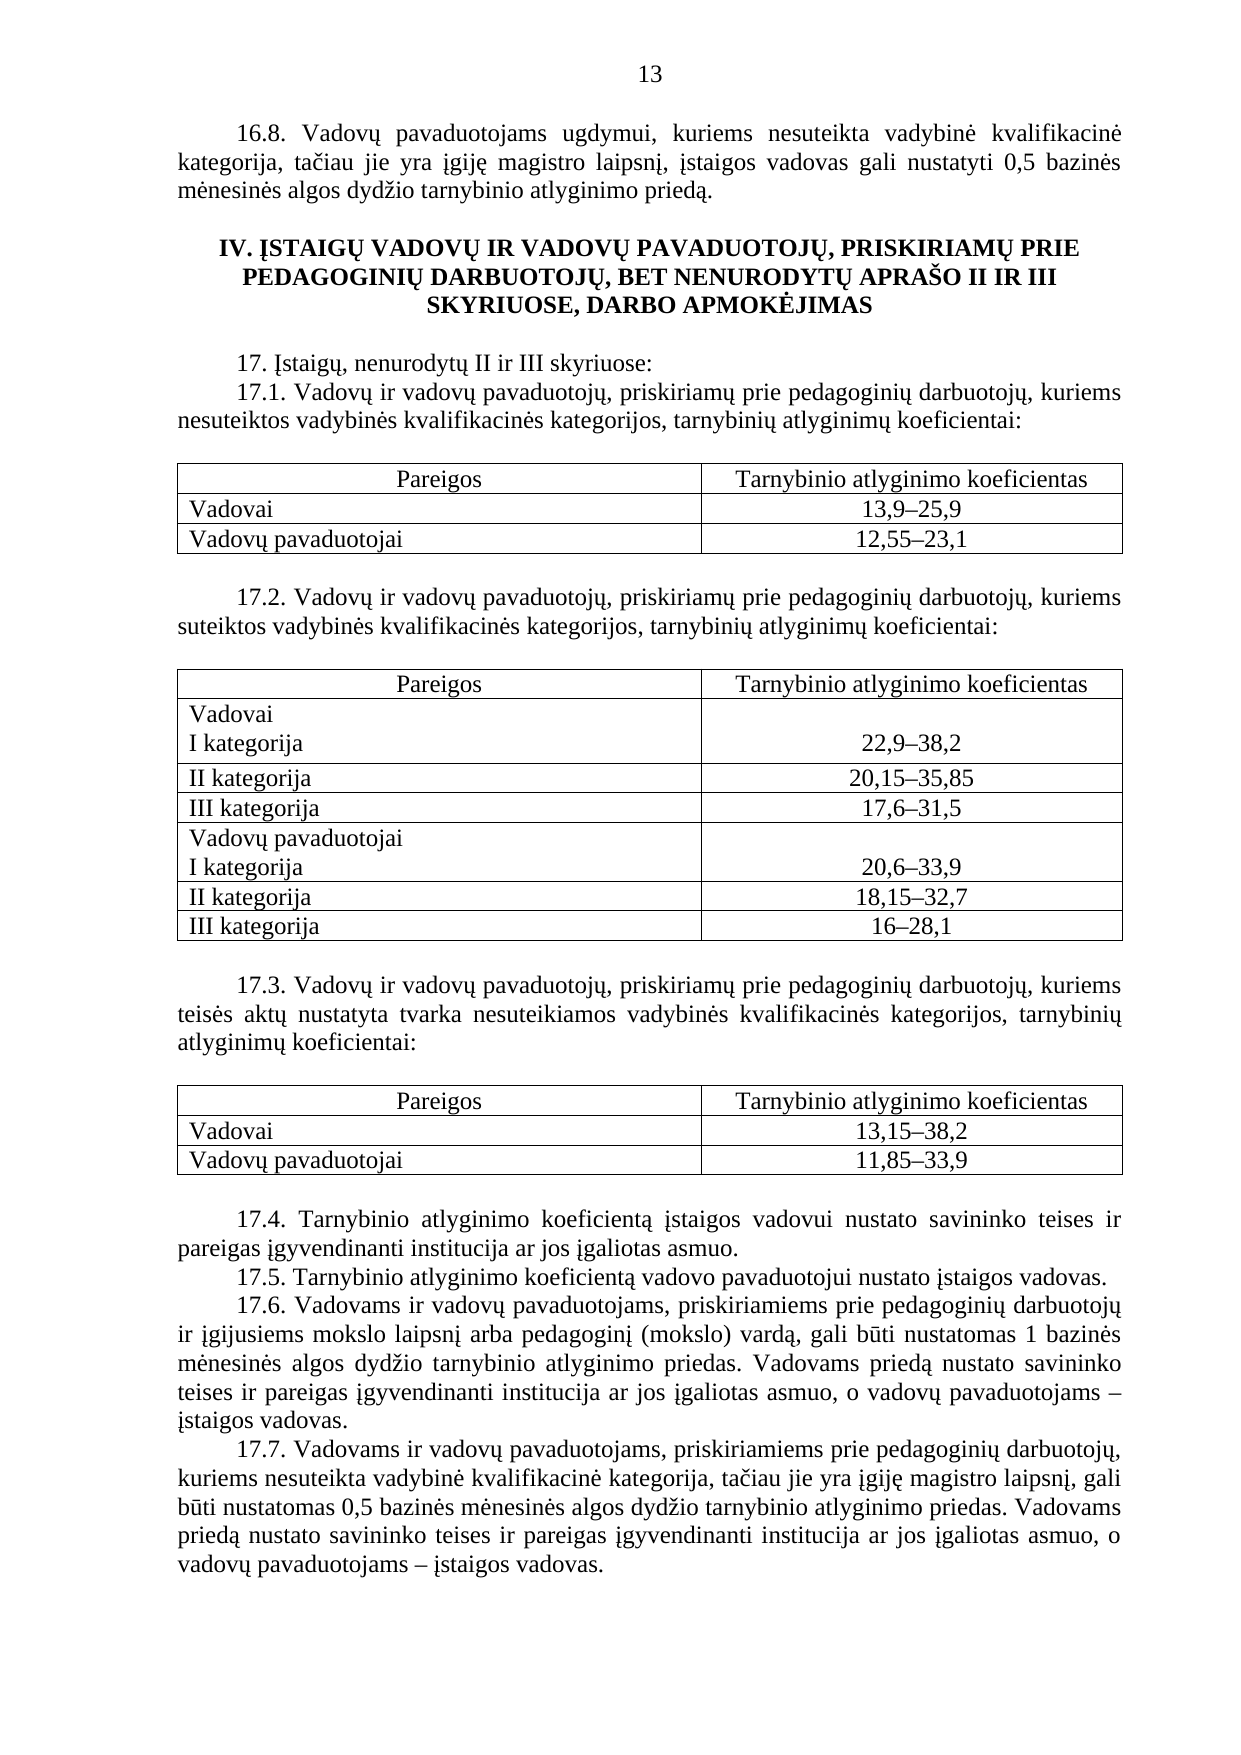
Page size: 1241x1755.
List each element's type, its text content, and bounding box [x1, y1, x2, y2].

table_cell Vadovų pavaduotojai [178, 524, 701, 552]
text 17.3. Vadovų ir vadovų pavaduotojų, priskiriamų prie pedagoginių darbuotojų, kuriems teisės aktų nustatyta tvarka nesuteikiamos vadybinės kvalifikacinės kategorijos, tarnybinių atlyginimų koeficientai: [177, 970, 1122, 1056]
table_cell 18,15–32,7 [702, 882, 1122, 910]
table_header Tarnybinio atlyginimo koeficientas [702, 1086, 1122, 1115]
text 16.8. Vadovų pavaduotojams ugdymui, kuriems nesuteikta vadybinė kvalifikacinė kategorija, tačiau jie yra įgiję magistro laipsnį, įstaigos vadovas gali nustatyti 0,5 bazinės mėnesinės algos dydžio tarnybinio atlyginimo priedą. [177, 118, 1122, 204]
text 17.6. Vadovams ir vadovų pavaduotojams, priskiriamiems prie pedagoginių darbuotojų ir įgijusiems mokslo laipsnį arba pedagoginį (mokslo) vardą, gali būti nustatomas 1 bazinės mėnesinės algos dydžio tarnybinio atlyginimo priedas. Vadovams priedą nustato savininko teises ir pareigas įgyvendinanti institucija ar jos įgaliotas asmuo, o vadovų pavaduotojams – įstaigos vadovas. [177, 1290, 1122, 1434]
table_cell I kategorija [178, 728, 701, 762]
table_cell [702, 699, 1122, 728]
text IV. ĮSTAIGŲ VADOVŲ IR VADOVŲ PAVADUOTOJŲ, PRISKIRIAMŲ PRIE PEDAGOGINIŲ DARBUOTOJŲ, BET NENURODYTŲ APRAŠO II IR III SKYRIUOSE, DARBO APMOKĖJIMAS [177, 233, 1122, 319]
table_cell 11,85–33,9 [702, 1146, 1122, 1174]
text 17. Įstaigų, nenurodytų II ir III skyriuose: [177, 348, 1122, 377]
table_header Pareigos [178, 670, 701, 698]
table_cell 13,9–25,9 [702, 494, 1122, 523]
table_cell Vadovų pavaduotojai [178, 1146, 701, 1174]
table_cell Vadovai [178, 699, 701, 728]
table_header Tarnybinio atlyginimo koeficientas [702, 464, 1122, 493]
table_cell III kategorija [178, 911, 701, 940]
table_header Tarnybinio atlyginimo koeficientas [702, 670, 1122, 698]
table_cell Vadovų pavaduotojai [178, 823, 701, 852]
table_cell Vadovai [178, 494, 701, 523]
table_header Pareigos [178, 1086, 701, 1115]
table_cell 13,15–38,2 [702, 1116, 1122, 1144]
table_cell 17,6–31,5 [702, 793, 1122, 822]
table_cell 20,15–35,85 [702, 764, 1122, 792]
table_cell II kategorija [178, 764, 701, 792]
text 17.5. Tarnybinio atlyginimo koeficientą vadovo pavaduotojui nustato įstaigos vadovas. [177, 1262, 1122, 1290]
table_cell [702, 823, 1122, 852]
text 17.7. Vadovams ir vadovų pavaduotojams, priskiriamiems prie pedagoginių darbuotojų, kuriems nesuteikta vadybinė kvalifikacinė kategorija, tačiau jie yra įgiję magistro laipsnį, gali būti nustatomas 0,5 bazinės mėnesinės algos dydžio tarnybinio atlyginimo priedas. Vadovams priedą nustato savininko teises ir pareigas įgyvendinanti institucija ar jos įgaliotas asmuo, o vadovų pavaduotojams – įstaigos vadovas. [177, 1434, 1122, 1578]
table_header Pareigos [178, 464, 701, 493]
table_cell III kategorija [178, 793, 701, 822]
table_cell 20,6–33,9 [702, 852, 1122, 881]
text 17.1. Vadovų ir vadovų pavaduotojų, priskiriamų prie pedagoginių darbuotojų, kuriems nesuteiktos vadybinės kvalifikacinės kategorijos, tarnybinių atlyginimų koeficientai: [177, 377, 1122, 434]
table_cell II kategorija [178, 882, 701, 910]
table_cell Vadovai [178, 1116, 701, 1144]
table_cell 22,9–38,2 [702, 728, 1122, 762]
table_cell I kategorija [178, 852, 701, 881]
text 17.4. Tarnybinio atlyginimo koeficientą įstaigos vadovui nustato savininko teises ir pareigas įgyvendinanti institucija ar jos įgaliotas asmuo. [177, 1204, 1122, 1262]
table_cell 16–28,1 [702, 911, 1122, 940]
table_cell 12,55–23,1 [702, 524, 1122, 552]
text 17.2. Vadovų ir vadovų pavaduotojų, priskiriamų prie pedagoginių darbuotojų, kuriems suteiktos vadybinės kvalifikacinės kategorijos, tarnybinių atlyginimų koeficientai: [177, 582, 1122, 640]
